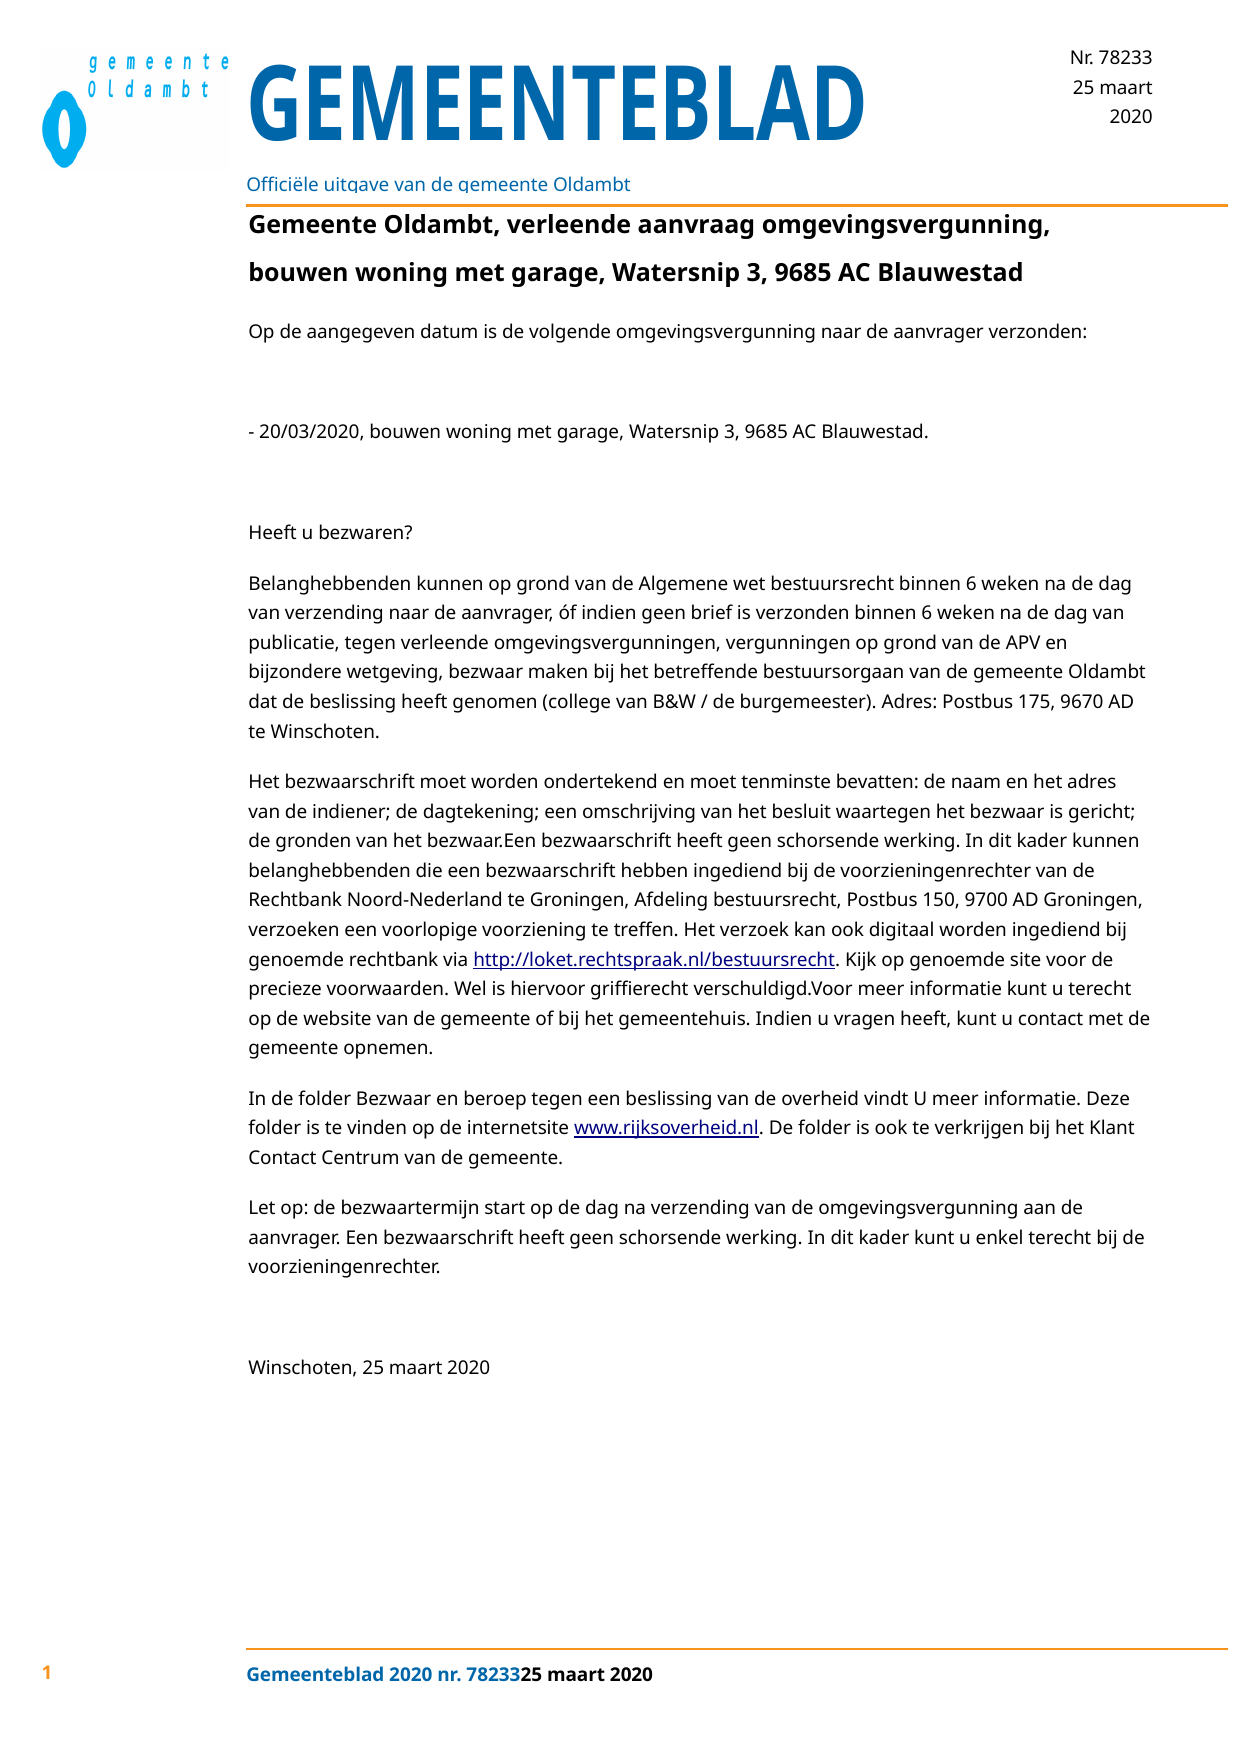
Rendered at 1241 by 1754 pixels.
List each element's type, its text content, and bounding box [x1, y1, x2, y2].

text Het bezwaarschrift moet worden ondertekend en moet tenminste bevatten: de naam en het adres van de indiener; de dagtekening; een omschrijving van het besluit waartegen het bezwaar is gericht; de gronden van het bezwaar.Een bezwaarschrift heeft geen schorsende werking. In dit kader kunnen belanghebbenden die een bezwaarschrift hebben ingediend bij de voorzieningenrechter van de Rechtbank Noord-Nederland te Groningen, Afdeling bestuursrecht, Postbus 150, 9700 AD Groningen, verzoeken een voorlopige voorziening te treffen. Het verzoek kan ook digitaal worden ingediend bij genoemde rechtbank via http://loket.rechtspraak.nl/bestuursrecht. Kijk op genoemde site voor de precieze voorwaarden. Wel is hiervoor griffierecht verschuldigd.Voor meer informatie kunt u terecht op de website van de gemeente of bij het gemeentehuis. Indien u vragen heeft, kunt u contact met de gemeente opnemen. [248, 768, 1152, 1060]
text - 20/03/2020, bouwen woning met garage, Watersnip 3, 9685 AC Blauwestad. [248, 419, 1152, 444]
text Heeft u bezwaren? [248, 519, 1152, 545]
text Let op: de bezwaartermijn start op de dag na verzending van de omgevingsvergunning aan de aanvrager. Een bezwaarschrift heeft geen schorsende werking. In dit kader kunt u enkel terecht bij de voorzieningenrechter. [248, 1194, 1152, 1279]
text In de folder Bezwaar en beroep tegen een beslissing van de overheid vindt U meer informatie. Deze folder is te vinden op de internetsite www.rijksoverheid.nl. De folder is ook te verkrijgen bij het Klant Contact Centrum van de gemeente. [248, 1085, 1152, 1170]
text Belanghebbenden kunnen op grond van de Algemene wet bestuursrecht binnen 6 weken na de dag van verzending naar de aanvrager, óf indien geen brief is verzonden binnen 6 weken na de dag van publicatie, tegen verleende omgevingsvergunningen, vergunningen op grond van de APV en bijzondere wetgeving, bezwaar maken bij het betreffende bestuursorgaan van de gemeente Oldambt dat de beslissing heeft genomen (college van B&W / de burgemeester). Adres: Postbus 175, 9670 AD te Winschoten. [248, 570, 1152, 744]
text Gemeente Oldambt, verleende aanvraag omgevingsvergunning, bouwen woning met garage, Watersnip 3, 9685 AC Blauwestad [248, 207, 1152, 288]
picture [41, 47, 231, 172]
text Winschoten, 25 maart 2020 [248, 1354, 1152, 1380]
text Op de aangegeven datum is de volgende omgevingsvergunning naar de aanvrager verzonden: [248, 318, 1152, 344]
